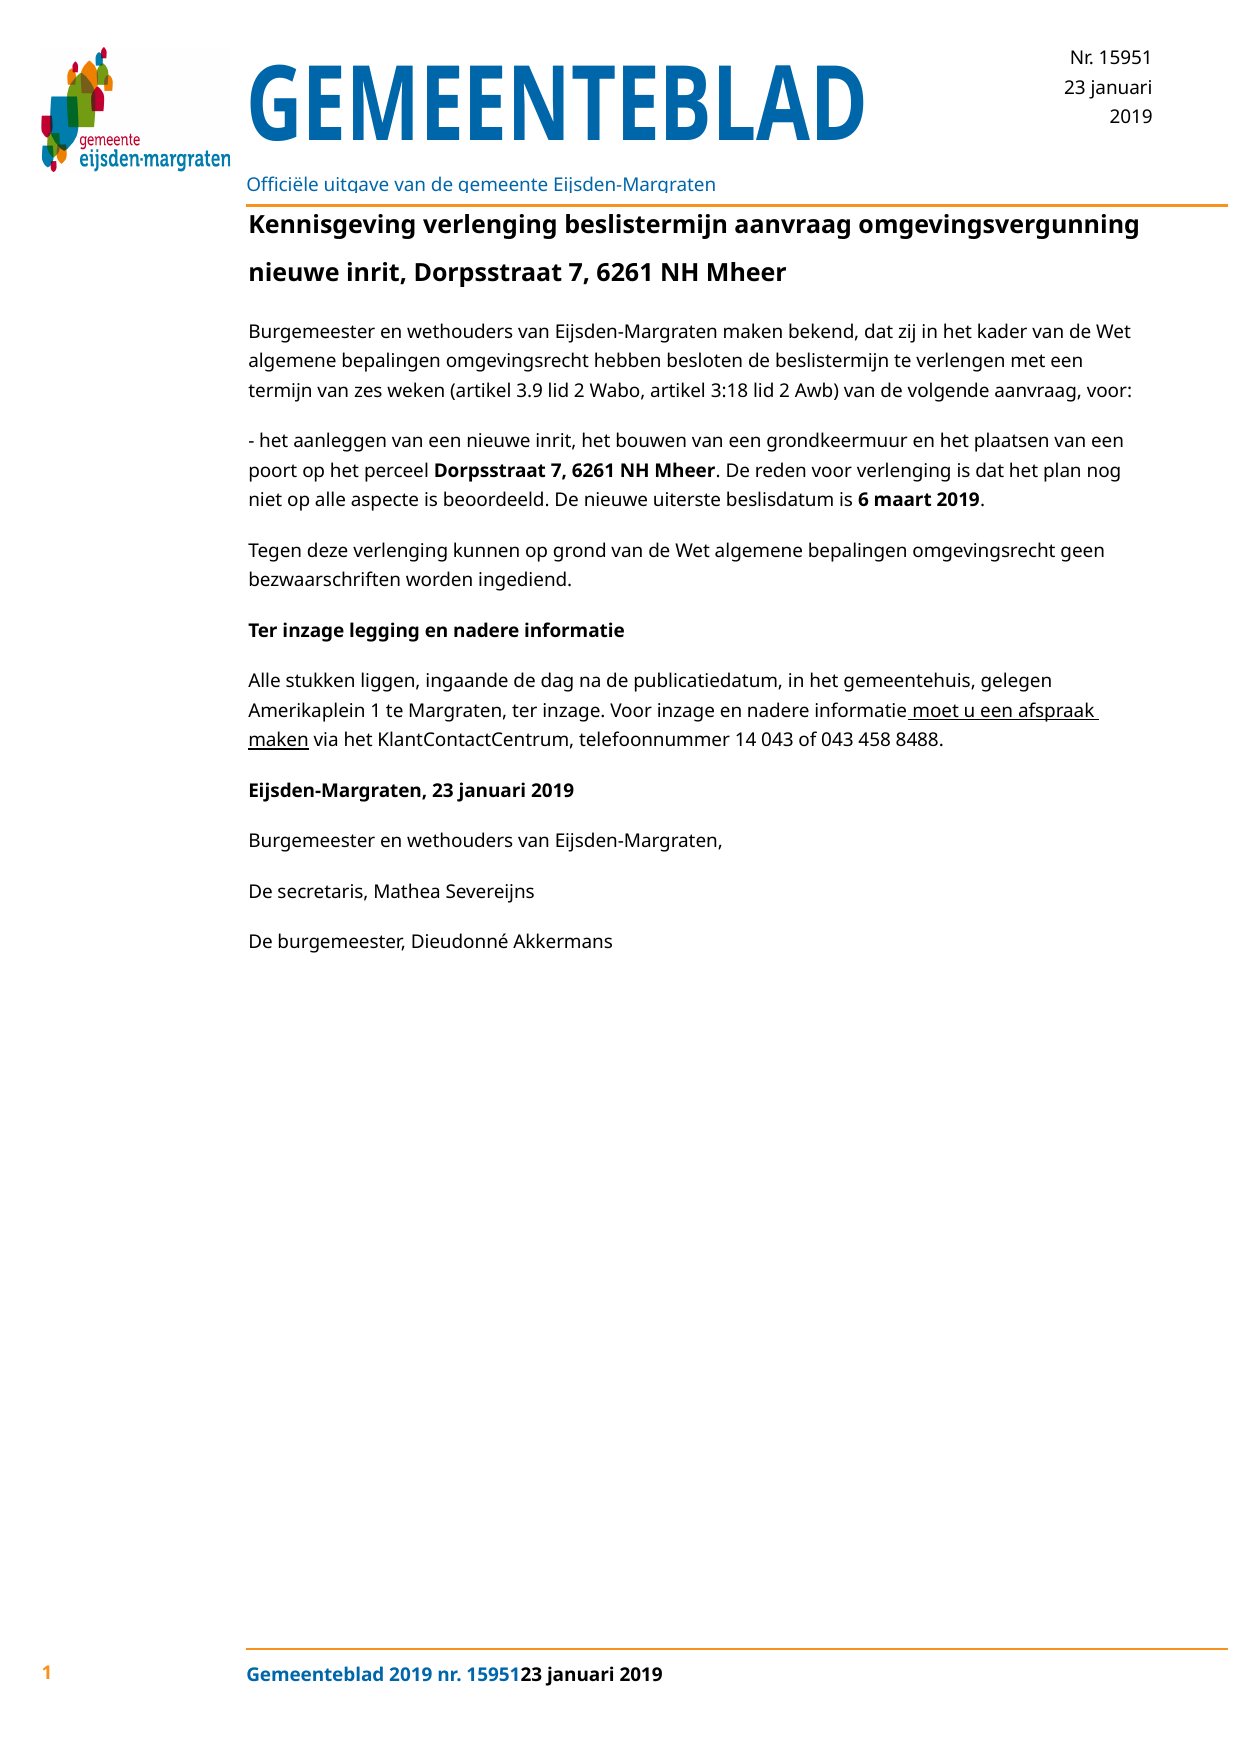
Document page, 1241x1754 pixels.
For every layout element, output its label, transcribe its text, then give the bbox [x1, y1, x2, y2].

text De secretaris, Mathea Severeijns [248, 878, 1152, 904]
text - het aanleggen van een nieuwe inrit, het bouwen van een grondkeermuur en het plaatsen van een poort op het perceel Dorpsstraat 7, 6261 NH Mheer. De reden voor verlenging is dat het plan nog niet op alle aspecte is beoordeeld. De nieuwe uiterste beslisdatum is 6 maart 2019. [248, 427, 1152, 512]
picture [41, 47, 231, 172]
text Eijsden-Margraten, 23 januari 2019 [248, 777, 1152, 803]
text Tegen deze verlenging kunnen op grond van de Wet algemene bepalingen omgevingsrecht geen bezwaarschriften worden ingediend. [248, 537, 1152, 592]
text Ter inzage legging en nadere informatie [248, 617, 1152, 643]
text Alle stukken liggen, ingaande de dag na de publicatiedatum, in het gemeentehuis, gelegen Amerikaplein 1 te Margraten, ter inzage. Voor inzage en nadere informatie moet u een afspraak maken via het KlantContactCentrum, telefoonnummer 14 043 of 043 458 8488. [248, 667, 1152, 752]
text De burgemeester, Dieudonné Akkermans [248, 928, 1152, 954]
text Burgemeester en wethouders van Eijsden-Margraten maken bekend, dat zij in het kader van de Wet algemene bepalingen omgevingsrecht hebben besloten de beslistermijn te verlengen met een termijn van zes weken (artikel 3.9 lid 2 Wabo, artikel 3:18 lid 2 Awb) van de volgende aanvraag, voor: [248, 318, 1152, 403]
text Burgemeester en wethouders van Eijsden-Margraten, [248, 827, 1152, 853]
text Kennisgeving verlenging beslistermijn aanvraag omgevingsvergunning nieuwe inrit, Dorpsstraat 7, 6261 NH Mheer [248, 207, 1152, 288]
